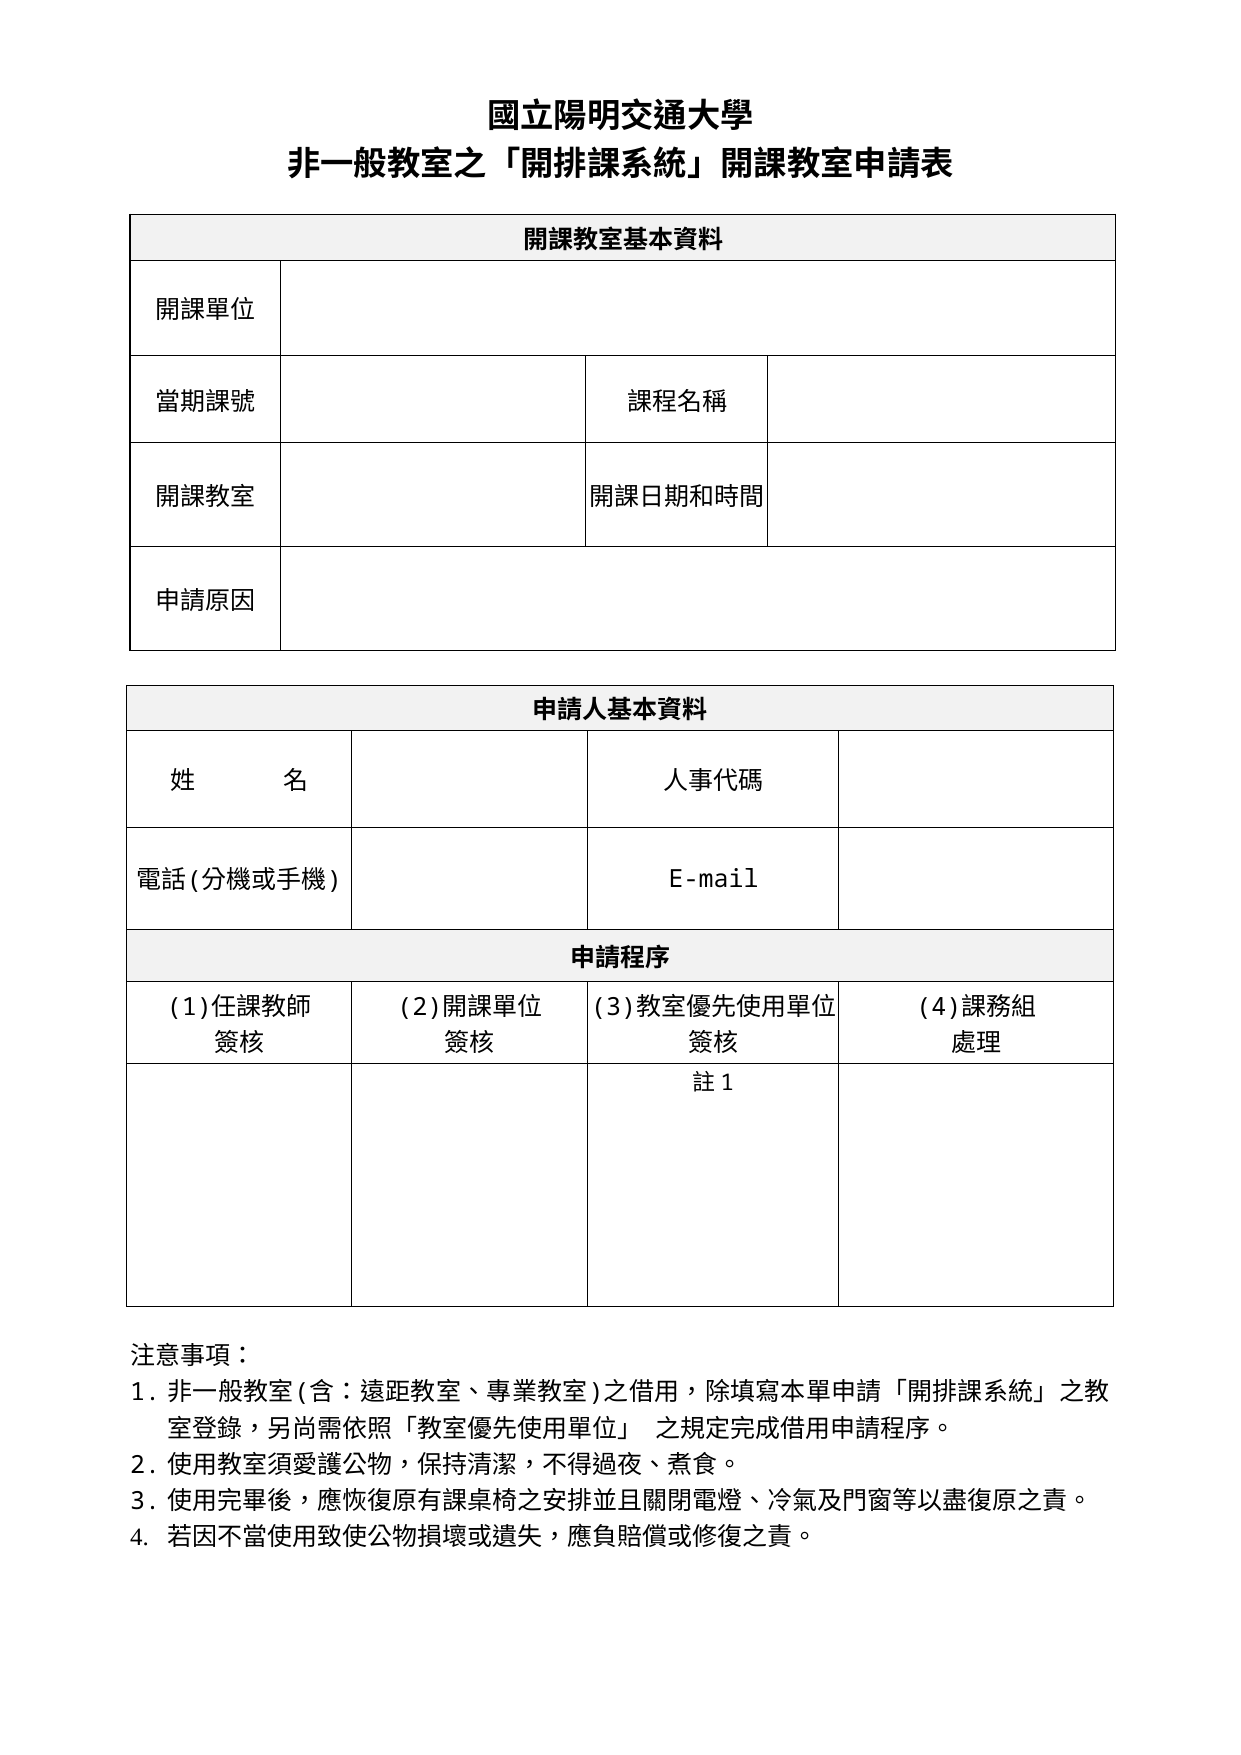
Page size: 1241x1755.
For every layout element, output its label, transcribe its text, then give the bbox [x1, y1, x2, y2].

table_cell [127, 1064, 351, 1306]
table_cell [281, 443, 585, 546]
list 若因不當使用致使公物損壞或遺失，應負賠償或修復之責。 [130, 1517, 1110, 1553]
table_cell (4)課務組 處理 [839, 982, 1113, 1063]
table_cell [839, 1064, 1113, 1306]
table_cell (1)任課教師 簽核 [127, 982, 351, 1063]
table_header 開課教室基本資料 [131, 215, 1115, 260]
table_cell 開課單位 [131, 261, 280, 355]
table_cell 課程名稱 [586, 356, 767, 442]
table_header 申請人基本資料 [127, 686, 1113, 730]
list 非一般教室(含：遠距教室、專業教室)之借用，除填寫本單申請「開排課系統」之教室登錄，另尚需依照「教室優先使用單位」 之規定完成借用申請程序。 [130, 1372, 1110, 1444]
table_cell 電話(分機或手機) [127, 828, 351, 929]
table_cell 註1 [588, 1064, 838, 1306]
table_cell [281, 261, 1115, 355]
list 使用教室須愛護公物，保持清潔，不得過夜、煮食。 [130, 1444, 1110, 1481]
table_cell [352, 1064, 587, 1306]
table_cell [281, 356, 585, 442]
table_cell [839, 828, 1113, 929]
text 注意事項： [130, 1336, 1110, 1372]
table_cell 申請原因 [131, 547, 280, 650]
table_cell [768, 356, 1115, 442]
table_cell 當期課號 [131, 356, 280, 442]
table_cell 開課日期和時間 [586, 443, 767, 546]
text 非一般教室之「開排課系統」開課教室申請表 [130, 137, 1110, 185]
table_cell [281, 547, 1115, 650]
list 使用完畢後，應恢復原有課桌椅之安排並且關閉電燈、冷氣及門窗等以盡復原之責。 [130, 1481, 1110, 1517]
table_cell [352, 828, 587, 929]
table_cell 申請程序 [127, 930, 1113, 981]
table_cell (2)開課單位 簽核 [352, 982, 587, 1063]
table_cell [839, 731, 1113, 827]
table_cell [352, 731, 587, 827]
table_cell E-mail [588, 828, 838, 929]
table_cell [768, 443, 1115, 546]
text 國立陽明交通大學 [130, 89, 1110, 137]
table_cell (3)教室優先使用單位 簽核 [588, 982, 838, 1063]
table_cell 開課教室 [131, 443, 280, 546]
table_cell 姓 名 [127, 731, 351, 827]
table_cell 人事代碼 [588, 731, 838, 827]
